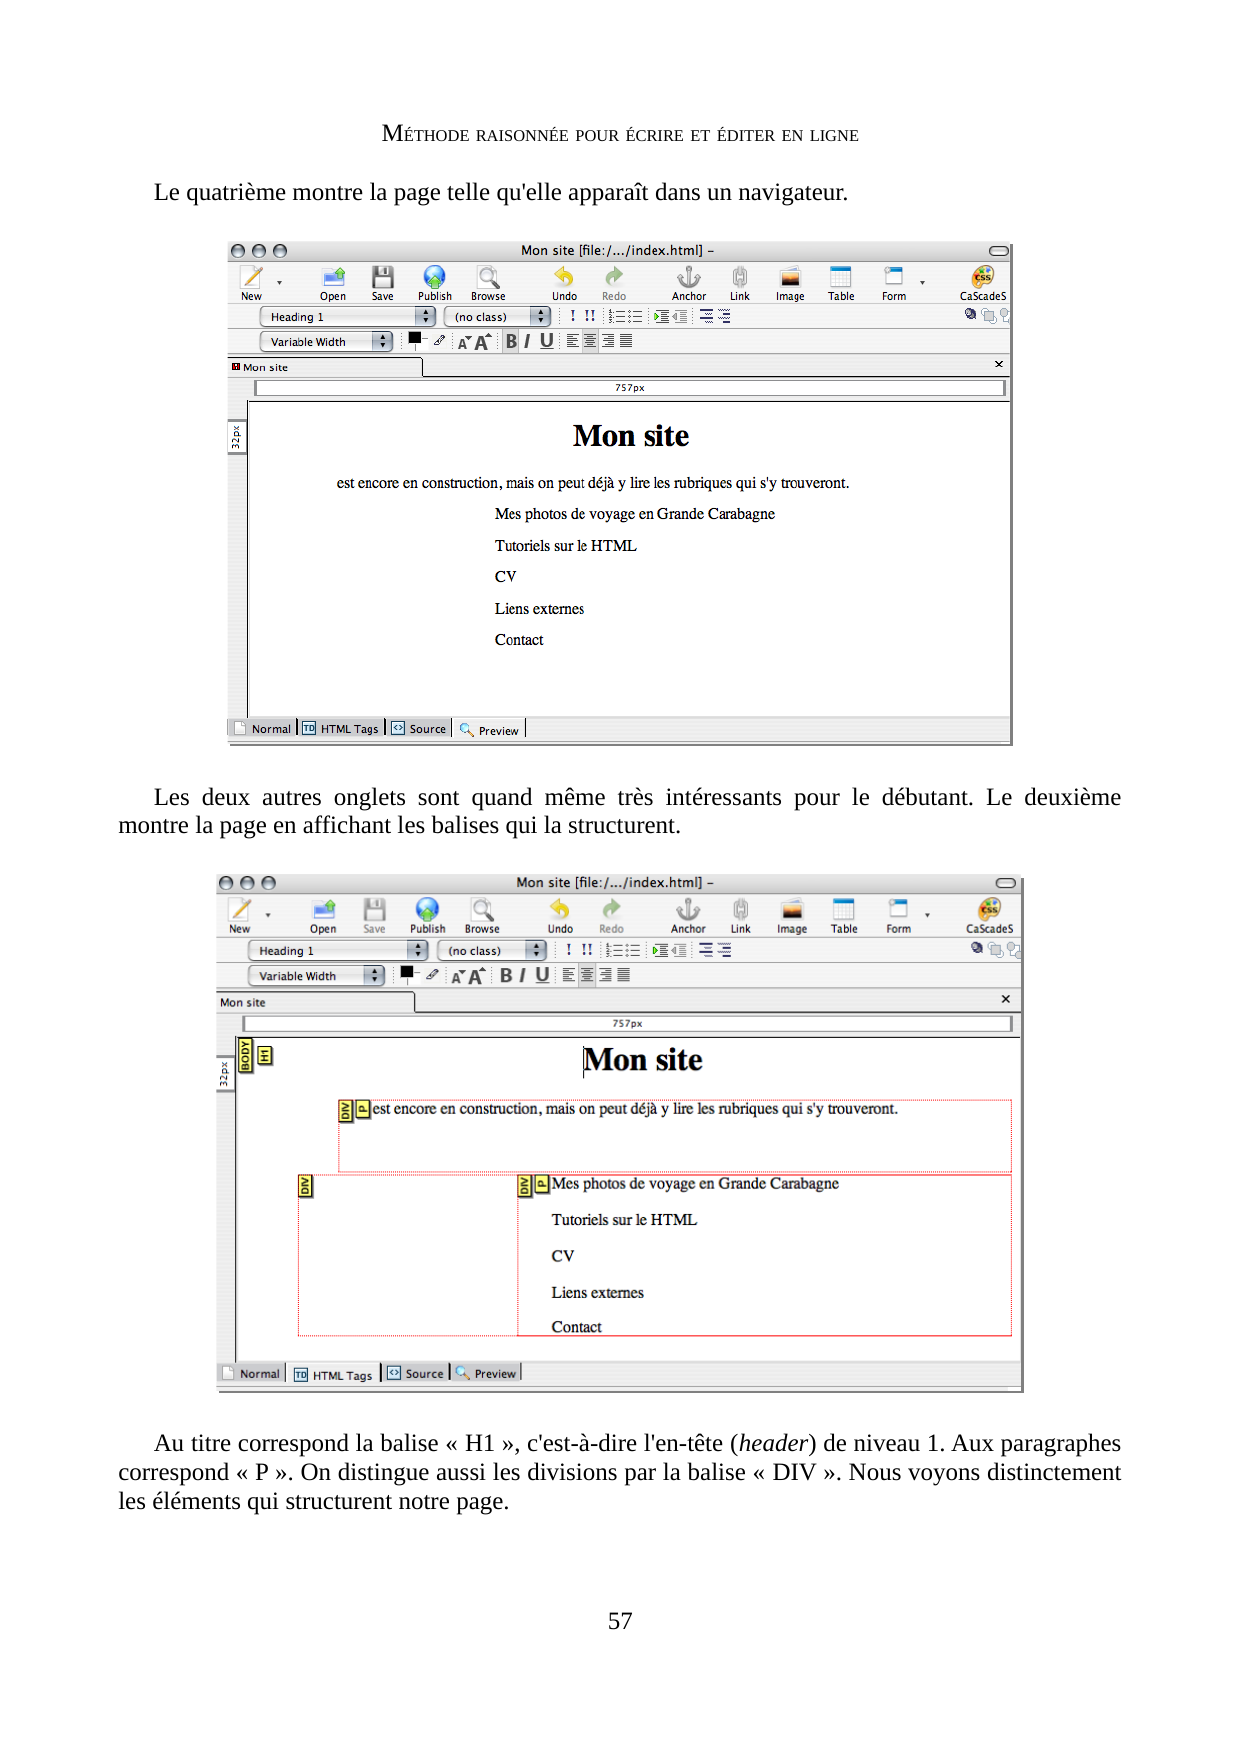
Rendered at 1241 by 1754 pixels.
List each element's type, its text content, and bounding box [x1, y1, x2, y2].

text Les deux autres onglets sont quand même très intéressants pour le débutant. Le deuxième montre la page en affichant les balises qui la structurent. [118, 206, 1122, 839]
picture [216, 874, 1021, 1391]
picture [227, 241, 1010, 744]
text Le quatrième montre la page telle qu'elle apparaît dans un navigateur. [118, 177, 1122, 206]
text Au titre correspond la balise « H1 », c'est-à-dire l'en-tête (header) de niveau 1. Aux paragraphes correspond « P ». On distingue aussi les divisions par la balise « DIV ». Nous voyons distinctement les éléments qui structurent notre page. [118, 839, 1122, 1515]
